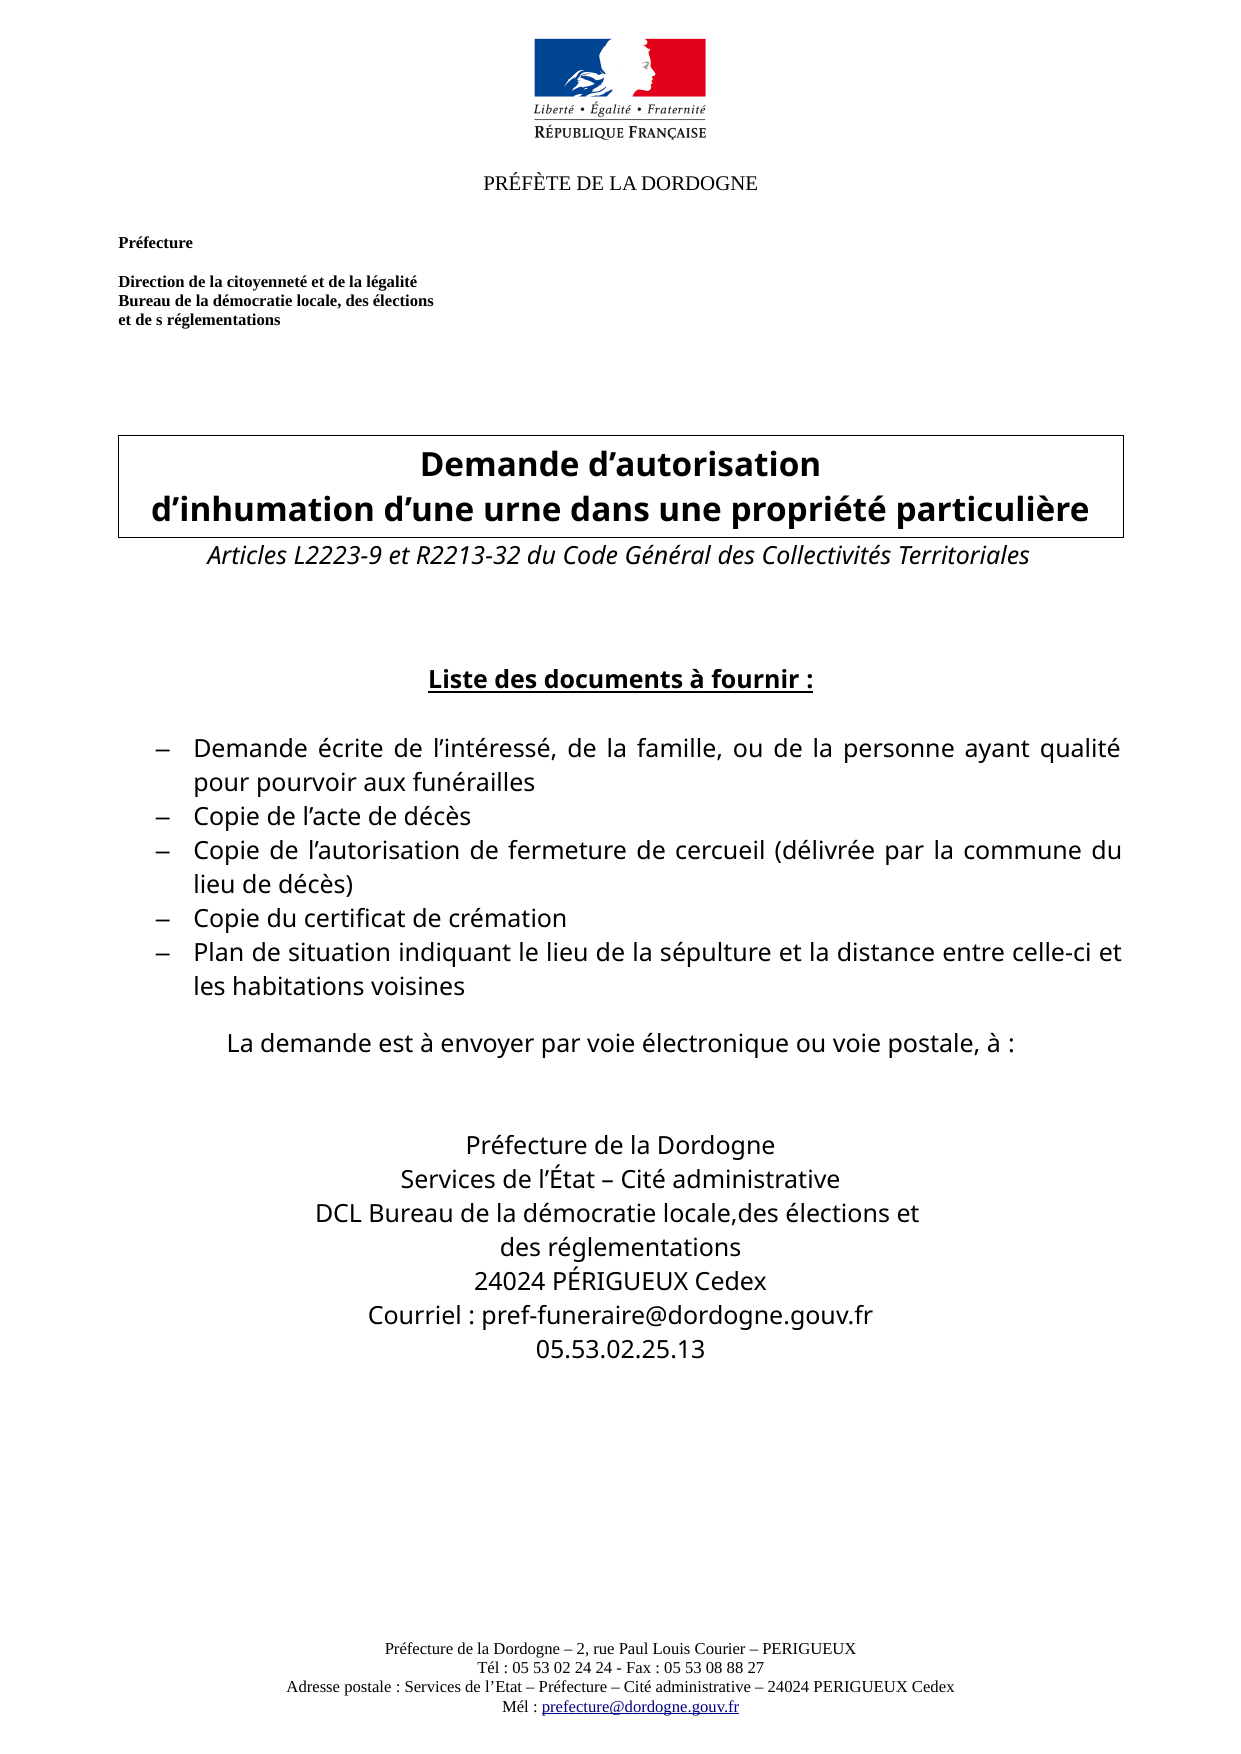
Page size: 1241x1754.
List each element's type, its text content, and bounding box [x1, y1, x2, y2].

text 24024 PÉRIGUEUX Cedex [118, 1264, 1123, 1298]
list Copie du certificat de crémation [156, 901, 1123, 935]
text 05.53.02.25.13 [118, 1332, 1123, 1366]
text Articles L2223-9 et R2213-32 du Code Général des Collectivités Territoriales [118, 538, 1123, 571]
text Direction de la citoyenneté et de la légalité [118, 272, 1123, 291]
text Courriel : pref-funeraire@dordogne.gouv.fr [118, 1298, 1123, 1332]
list Plan de situation indiquant le lieu de la sépulture et la distance entre celle-ci et les habitations voisines [156, 935, 1123, 1003]
text DCL Bureau de la démocratie locale,des élections et [118, 1196, 1123, 1230]
list Demande écrite de l’intéressé, de la famille, ou de la personne ayant qualité pour pourvoir aux funérailles [156, 730, 1123, 798]
list Copie de l’acte de décès [156, 798, 1123, 832]
text Préfecture de la Dordogne [118, 1128, 1123, 1162]
text des réglementations [118, 1230, 1123, 1264]
text Bureau de la démocratie locale, des élections [118, 291, 1123, 310]
text PRÉFÈTE DE LA DORDOGNE [118, 171, 1123, 195]
text Préfecture [118, 233, 1123, 252]
list Copie de l’autorisation de fermeture de cercueil (délivrée par la commune du lieu de décès) [156, 832, 1123, 901]
text Liste des documents à fournir : [118, 662, 1123, 696]
text La demande est à envoyer par voie électronique ou voie postale, à : [118, 1026, 1123, 1059]
text et de s réglementations [118, 310, 1123, 329]
table_header Demande d’autorisation d’inhumation d’une urne dans une propriété particulière [119, 436, 1123, 537]
text Services de l’État – Cité administrative [118, 1162, 1123, 1196]
picture [533, 37, 707, 140]
